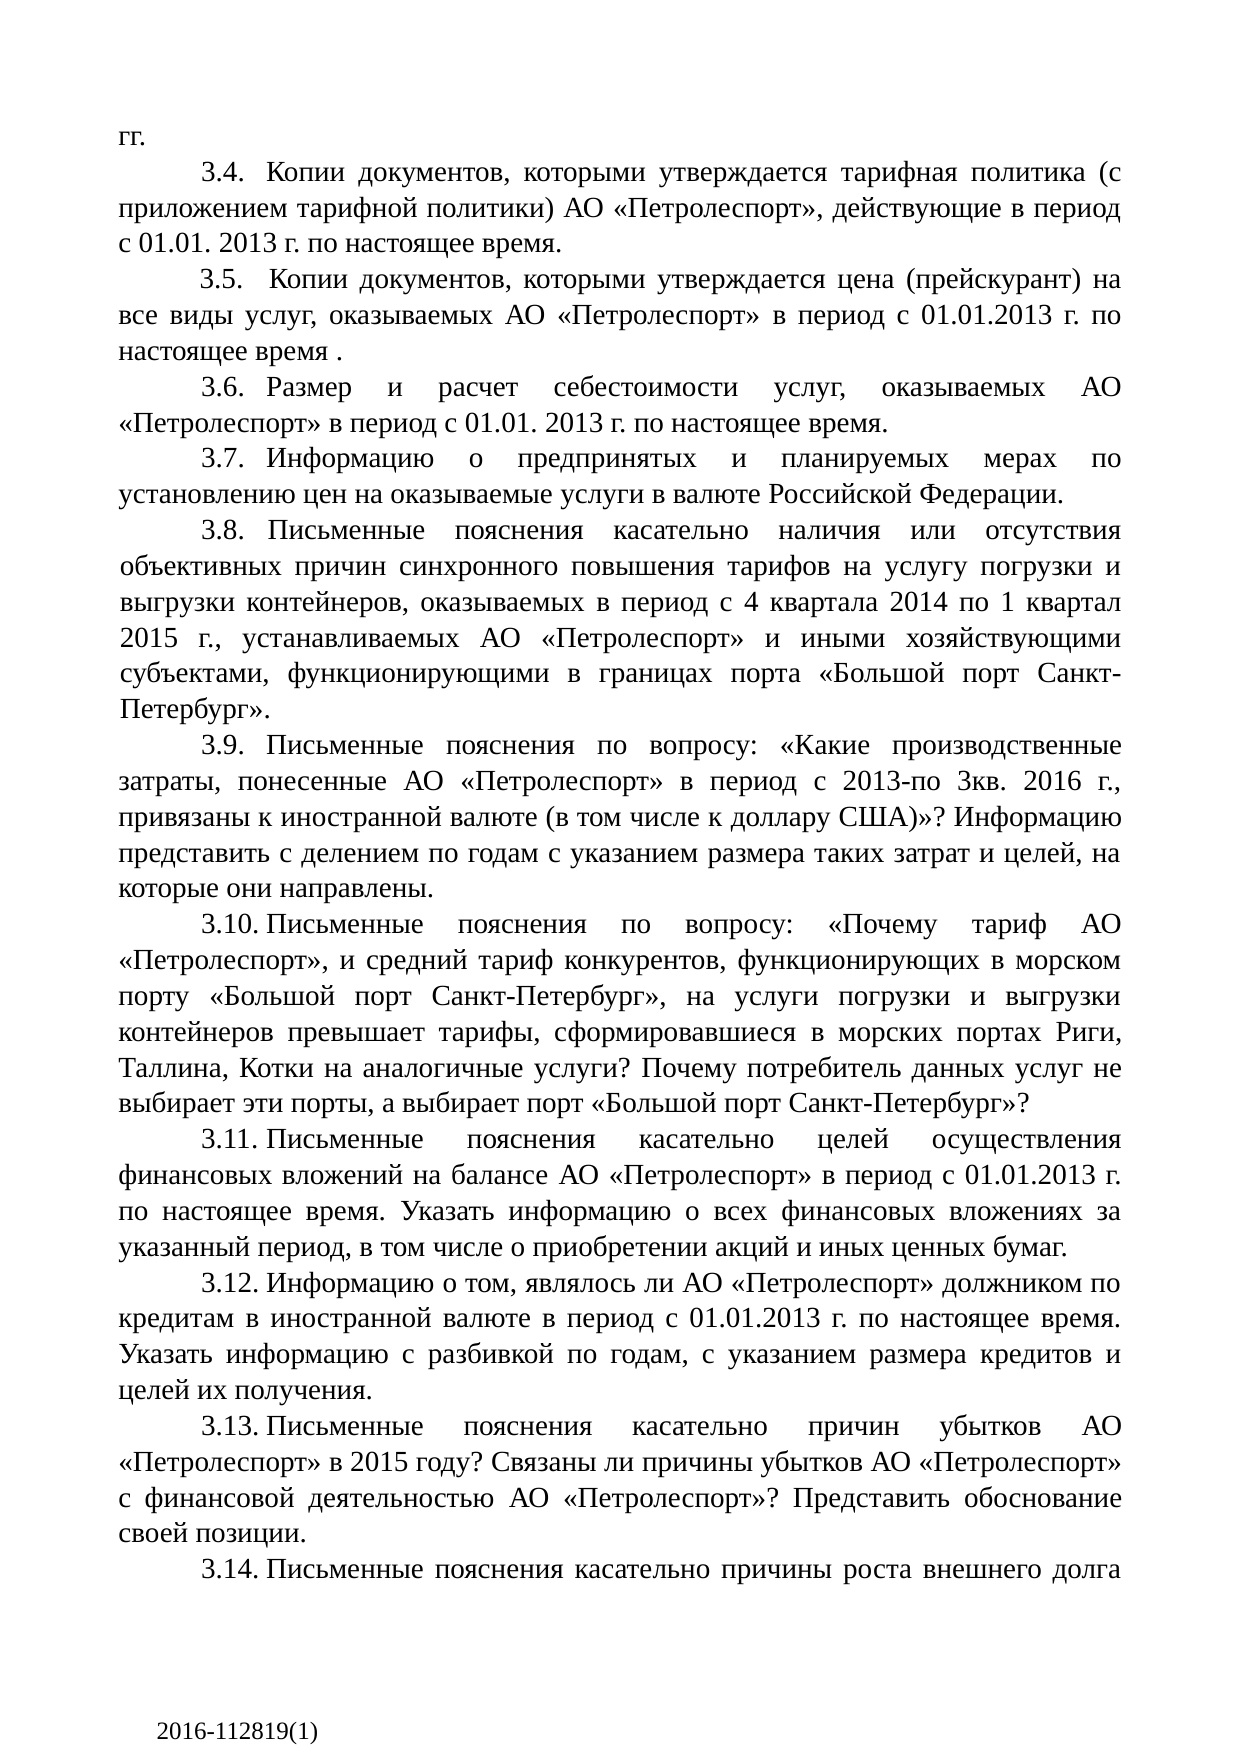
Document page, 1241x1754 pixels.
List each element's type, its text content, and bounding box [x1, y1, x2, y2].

list Информацию о предпринятых и планируемых мерах по установлению цен на оказываемые услуги в валюте Российской Федерации. [118, 441, 1122, 510]
list Размер и расчет себестоимости услуг, оказываемых АО «Петролеспорт» в период с 01.01. 2013 г. по настоящее время. [118, 369, 1122, 438]
list Письменные пояснения касательно целей осуществления финансовых вложений на балансе АО «Петролеспорт» в период с 01.01.2013 г. по настоящее время. Указать информацию о всех финансовых вложениях за указанный период, в том числе о приобретении акций и иных ценных бумаг. [118, 1121, 1122, 1262]
list Информацию о том, являлось ли АО «Петролеспорт» должником по кредитам в иностранной валюте в период с 01.01.2013 г. по настоящее время. Указать информацию с разбивкой по годам, с указанием размера кредитов и целей их получения. [118, 1265, 1122, 1406]
list Письменные пояснения касательно причин убытков АО «Петролеспорт» в 2015 году? Связаны ли причины убытков АО «Петролеспорт» с финансовой деятельностью АО «Петролеспорт»? Представить обоснование своей позиции. [118, 1408, 1122, 1549]
list Копии документов, которыми утверждается цена (прейскурант) на все виды услуг, оказываемых АО «Петролеспорт» в период с 01.01.2013 г. по настоящее время . [118, 261, 1122, 367]
list Письменные пояснения по вопросу: «Какие производственные затраты, понесенные АО «Петролеспорт» в период с 2013-по 3кв. 2016 г., привязаны к иностранной валюте (в том числе к доллару США)»? Информацию представить с делением по годам с указанием размера таких затрат и целей, на которые они направлены. [118, 727, 1122, 904]
list Письменные пояснения касательно наличия или отсутствия объективных причин синхронного повышения тарифов на услугу погрузки и выгрузки контейнеров, оказываемых в период с 4 квартала 2014 по 1 квартал 2015 г., устанавливаемых АО «Петролеспорт» и иными хозяйствующими субъектами, функционирующими в границах порта «Большой порт Санкт-Петербург». [119, 512, 1122, 725]
list Копии аудиторских заключений годовой отчетности АО «Петролеспорт» (с приложением копий бухгалтерской отчетности) за 2013-2015 гг. [118, 118, 1122, 152]
list Копии документов, которыми утверждается тарифная политика (с приложением тарифной политики) АО «Петролеспорт», действующие в период с 01.01. 2013 г. по настоящее время. [118, 154, 1122, 259]
list Письменные пояснения касательно причины роста внешнего долга [118, 1551, 1122, 1585]
list Письменные пояснения по вопросу: «Почему тариф АО «Петролеспорт», и средний тариф конкурентов, функционирующих в морском порту «Большой порт Санкт-Петербург», на услуги погрузки и выгрузки контейнеров превышает тарифы, сформировавшиеся в морских портах Риги, Таллина, Котки на аналогичные услуги? Почему потребитель данных услуг не выбирает эти порты, а выбирает порт «Большой порт Санкт-Петербург»? [118, 906, 1122, 1119]
